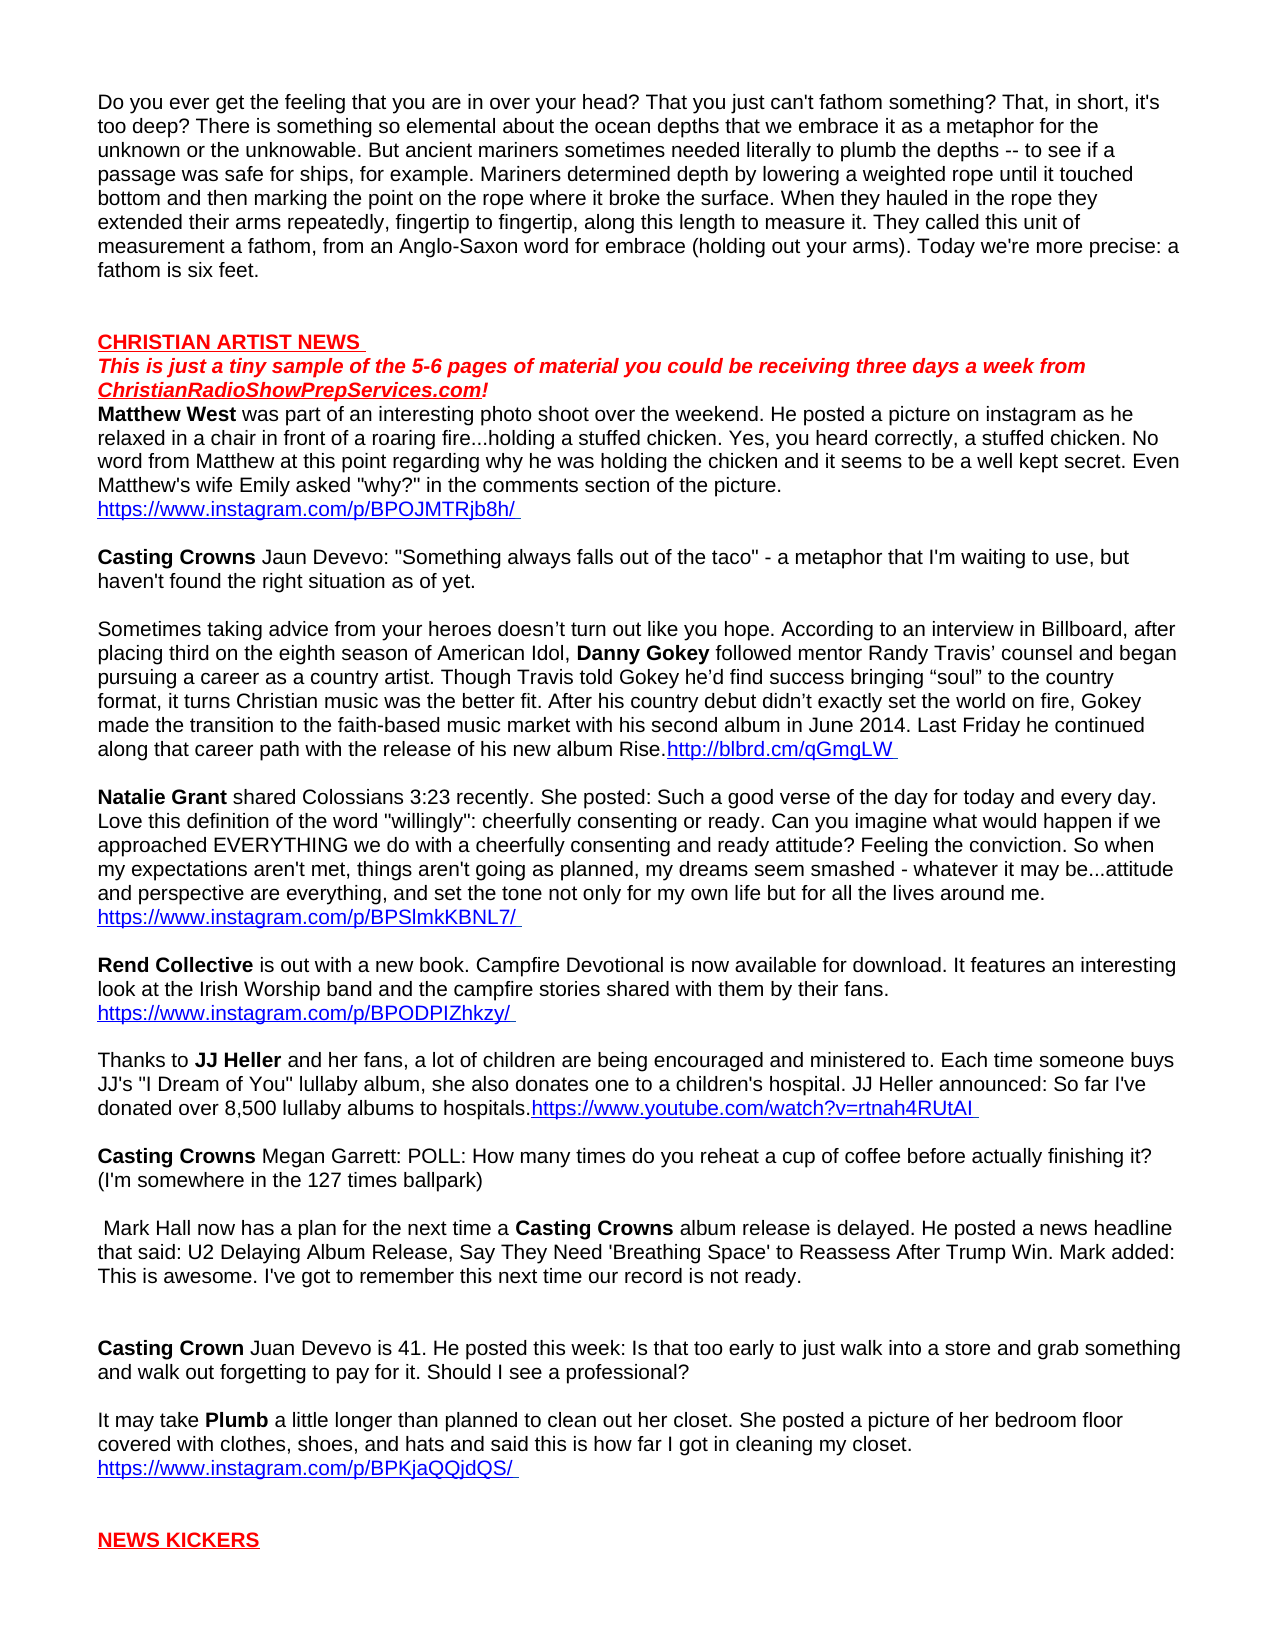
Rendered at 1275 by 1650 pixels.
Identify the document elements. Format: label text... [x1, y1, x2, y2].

text Matthew West was part of an interesting photo shoot over the weekend. He posted a picture on instagram as he relaxed in a chair in front of a roaring fire...holding a stuffed chicken. Yes, you heard correctly, a stuffed chicken. No word from Matthew at this point regarding why he was holding the chicken and it seems to be a well kept secret. Even Matthew's wife Emily asked "why?" in the comments section of the picture. https://www.instagram.com/p/BPOJMTRjb8h/ [97, 401, 1185, 521]
text Do you ever get the feeling that you are in over your head? That you just can't fathom something? That, in short, it's too deep? There is something so elemental about the ocean depths that we embrace it as a metaphor for the unknown or the unknowable. But ancient mariners sometimes needed literally to plumb the depths -- to see if a passage was safe for ships, for example. Mariners determined depth by lowering a weighted rope until it touched bottom and then marking the point on the rope where it broke the surface. When they hauled in the rope they extended their arms repeatedly, fingertip to fingertip, along this length to measure it. They called this unit of measurement a fathom, from an Anglo-Saxon word for embrace (holding out your arms). Today we're more precise: a fathom is six feet. [97, 90, 1185, 282]
text Casting Crowns Megan Garrett: POLL: How many times do you reheat a cup of coffee before actually finishing it? (I'm somewhere in the 127 times ballpark) [97, 1144, 1185, 1192]
text Casting Crowns Jaun Devevo: "Something always falls out of the taco" - a metaphor that I'm waiting to use, but haven't found the right situation as of yet. [97, 545, 1185, 593]
text Natalie Grant shared Colossians 3:23 recently. She posted: Such a good verse of the day for today and every day. Love this definition of the word "willingly": cheerfully consenting or ready. Can you imagine what would happen if we approached EVERYTHING we do with a cheerfully consenting and ready attitude? Feeling the conviction. So when my expectations aren't met, things aren't going as planned, my dreams seem smashed - whatever it may be...attitude and perspective are everything, and set the tone not only for my own life but for all the lives around me. https://www.instagram.com/p/BPSlmkKBNL7/ [97, 785, 1185, 928]
text Casting Crown Juan Devevo is 41. He posted this week: Is that too early to just walk into a store and grab something and walk out forgetting to pay for it. Should I see a professional? [97, 1336, 1185, 1384]
text CHRISTIAN ARTIST NEWS [97, 329, 1185, 353]
text NEWS KICKERS [97, 1527, 1185, 1551]
text Rend Collective is out with a new book. Campfire Devotional is now available for download. It features an interesting look at the Irish Worship band and the campfire stories shared with them by their fans. https://www.instagram.com/p/BPODPIZhkzy/ [97, 952, 1185, 1024]
text Mark Hall now has a plan for the next time a Casting Crowns album release is delayed. He posted a news headline that said: U2 Delaying Album Release, Say They Need 'Breathing Space' to Reassess After Trump Win. Mark added: This is awesome. I've got to remember this next time our record is not ready. [97, 1216, 1185, 1288]
text Sometimes taking advice from your heroes doesn’t turn out like you hope. According to an interview in Billboard, after placing third on the eighth season of American Idol, Danny Gokey followed mentor Randy Travis’ counsel and began pursuing a career as a country artist. Though Travis told Gokey he’d find success bringing “soul” to the country format, it turns Christian music was the better fit. After his country debut didn’t exactly set the world on fire, Gokey made the transition to the faith-based music market with his second album in June 2014. Last Friday he continued along that career path with the release of his new album Rise. http://blbrd.cm/qGmgLW [97, 617, 1185, 761]
text This is just a tiny sample of the 5-6 pages of material you could be receiving three days a week from ChristianRadioShowPrepServices.com! [97, 353, 1185, 401]
text Thanks to JJ Heller and her fans, a lot of children are being encouraged and ministered to. Each time someone buys JJ's "I Dream of You" lullaby album, she also donates one to a children's hospital. JJ Heller announced: So far I've donated over 8,500 lullaby albums to hospitals. https://www.youtube.com/watch?v=rtnah4RUtAI [97, 1048, 1185, 1120]
text It may take Plumb a little longer than planned to clean out her closet. She posted a picture of her bedroom floor covered with clothes, shoes, and hats and said this is how far I got in cleaning my closet. https://www.instagram.com/p/BPKjaQQjdQS/ [97, 1408, 1185, 1479]
